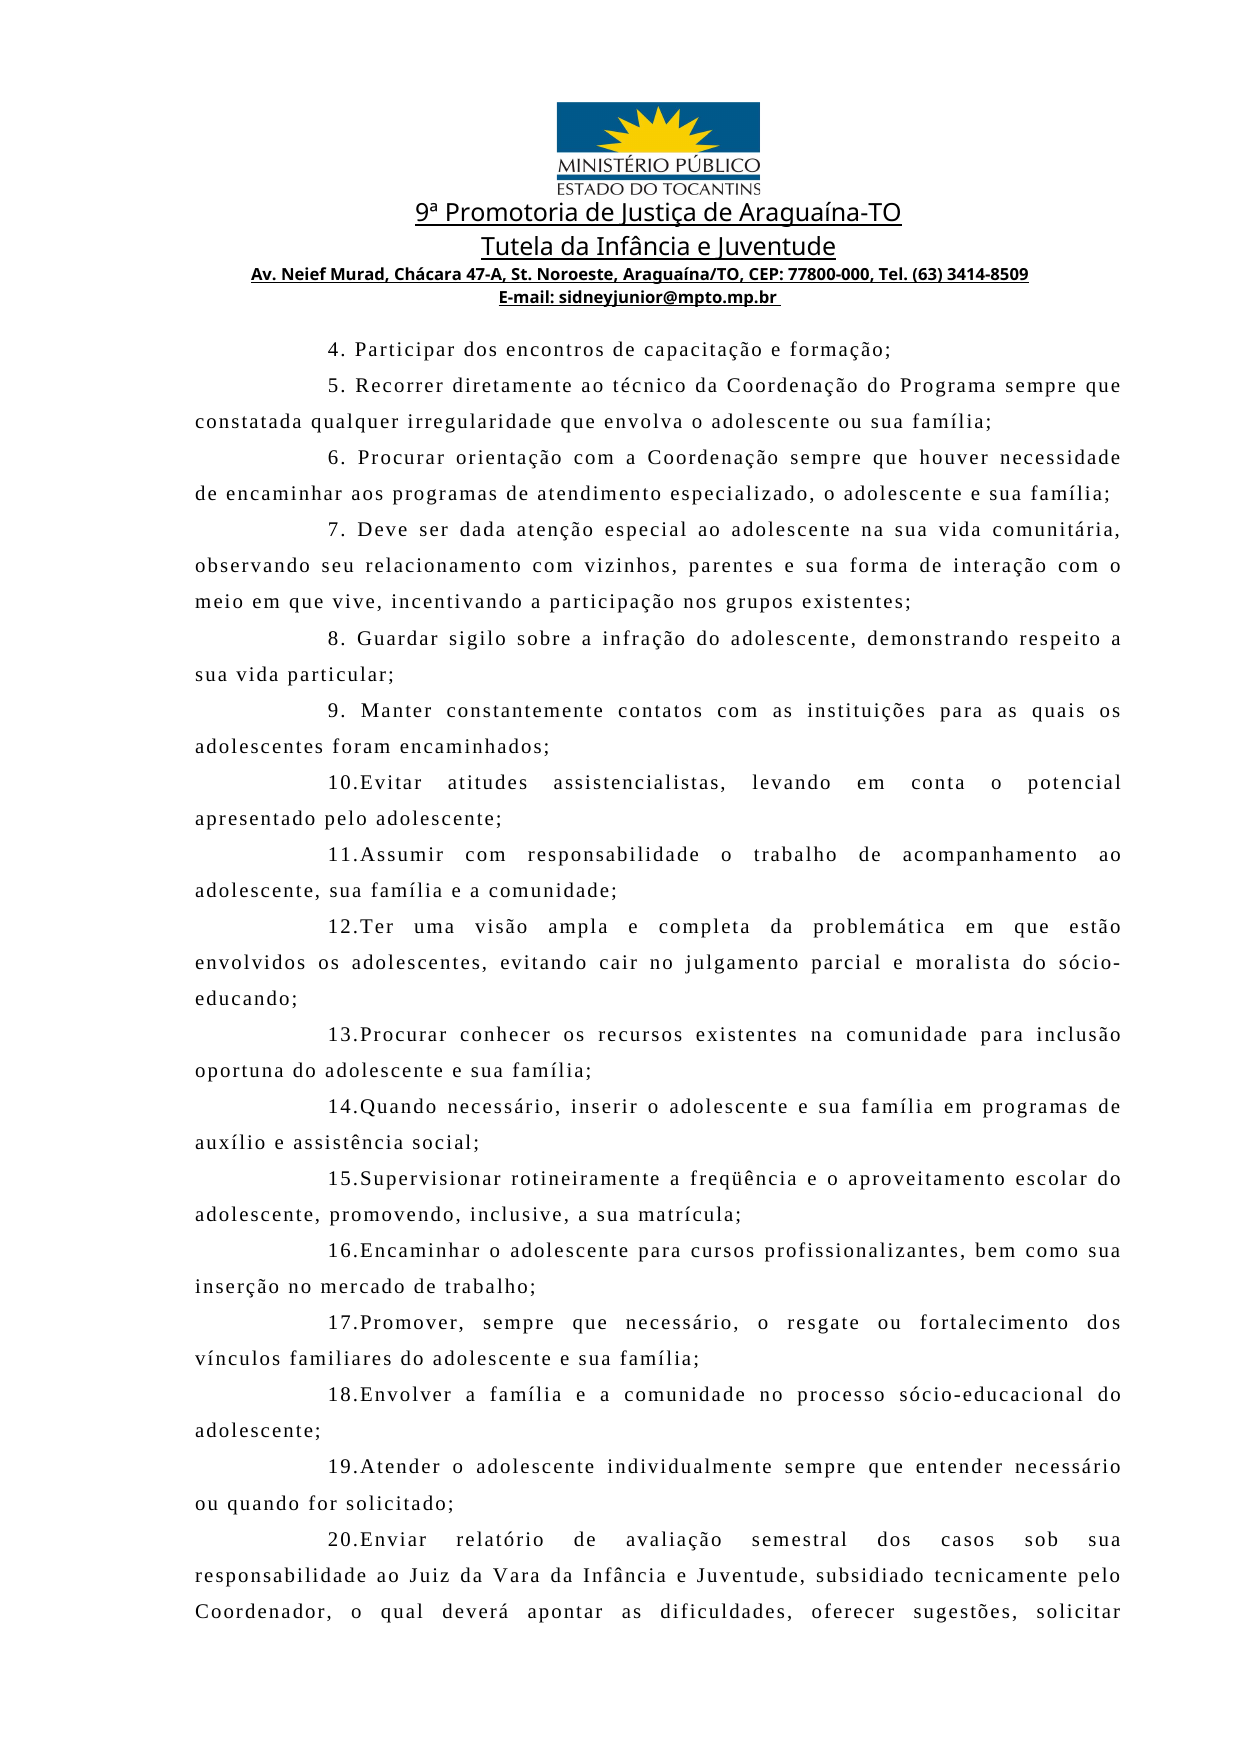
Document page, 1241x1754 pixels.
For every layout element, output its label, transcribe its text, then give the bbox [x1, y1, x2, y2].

text 5. Recorrer diretamente ao técnico da Coordenação do Programa sempre que constatada qualquer irregularidade que envolva o adolescente ou sua família; [195, 373, 1122, 433]
text 16.Encaminhar o adolescente para cursos profissionalizantes, bem como sua inserção no mercado de trabalho; [195, 1238, 1122, 1298]
text 12.Ter uma visão ampla e completa da problemática em que estão envolvidos os adolescentes, evitando cair no julgamento parcial e moralista do sócio-educando; [195, 914, 1122, 1010]
picture [556, 102, 761, 195]
text 10.Evitar atitudes assistencialistas, levando em conta o potencial apresentado pelo adolescente; [195, 770, 1122, 830]
text 18.Envolver a família e a comunidade no processo sócio-educacional do adolescente; [195, 1382, 1122, 1442]
text 8. Guardar sigilo sobre a infração do adolescente, demonstrando respeito a sua vida particular; [195, 626, 1122, 686]
text 19.Atender o adolescente individualmente sempre que entender necessário ou quando for solicitado; [195, 1454, 1122, 1514]
text 17.Promover, sempre que necessário, o resgate ou fortalecimento dos vínculos familiares do adolescente e sua família; [195, 1310, 1122, 1370]
text 7. Deve ser dada atenção especial ao adolescente na sua vida comunitária, observando seu relacionamento com vizinhos, parentes e sua forma de interação com o meio em que vive, incentivando a participação nos grupos existentes; [195, 517, 1122, 613]
text 6. Procurar orientação com a Coordenação sempre que houver necessidade de encaminhar aos programas de atendimento especializado, o adolescente e sua família; [195, 445, 1122, 505]
text 11.Assumir com responsabilidade o trabalho de acompanhamento ao adolescente, sua família e a comunidade; [195, 842, 1122, 902]
text 13.Procurar conhecer os recursos existentes na comunidade para inclusão oportuna do adolescente e sua família; [195, 1022, 1122, 1082]
text 14.Quando necessário, inserir o adolescente e sua família em programas de auxílio e assistência social; [195, 1094, 1122, 1154]
text 9. Manter constantemente contatos com as instituições para as quais os adolescentes foram encaminhados; [195, 698, 1122, 758]
text 15.Supervisionar rotineiramente a freqüência e o aproveitamento escolar do adolescente, promovendo, inclusive, a sua matrícula; [195, 1166, 1122, 1226]
text 20.Enviar relatório de avaliação semestral dos casos sob sua responsabilidade ao Juiz da Vara da Infância e Juventude, subsidiado tecnicamente pelo Coordenador, o qual deverá apontar as dificuldades, oferecer sugestões, solicitar [195, 1527, 1122, 1623]
text 4. Participar dos encontros de capacitação e formação; [195, 337, 1122, 361]
